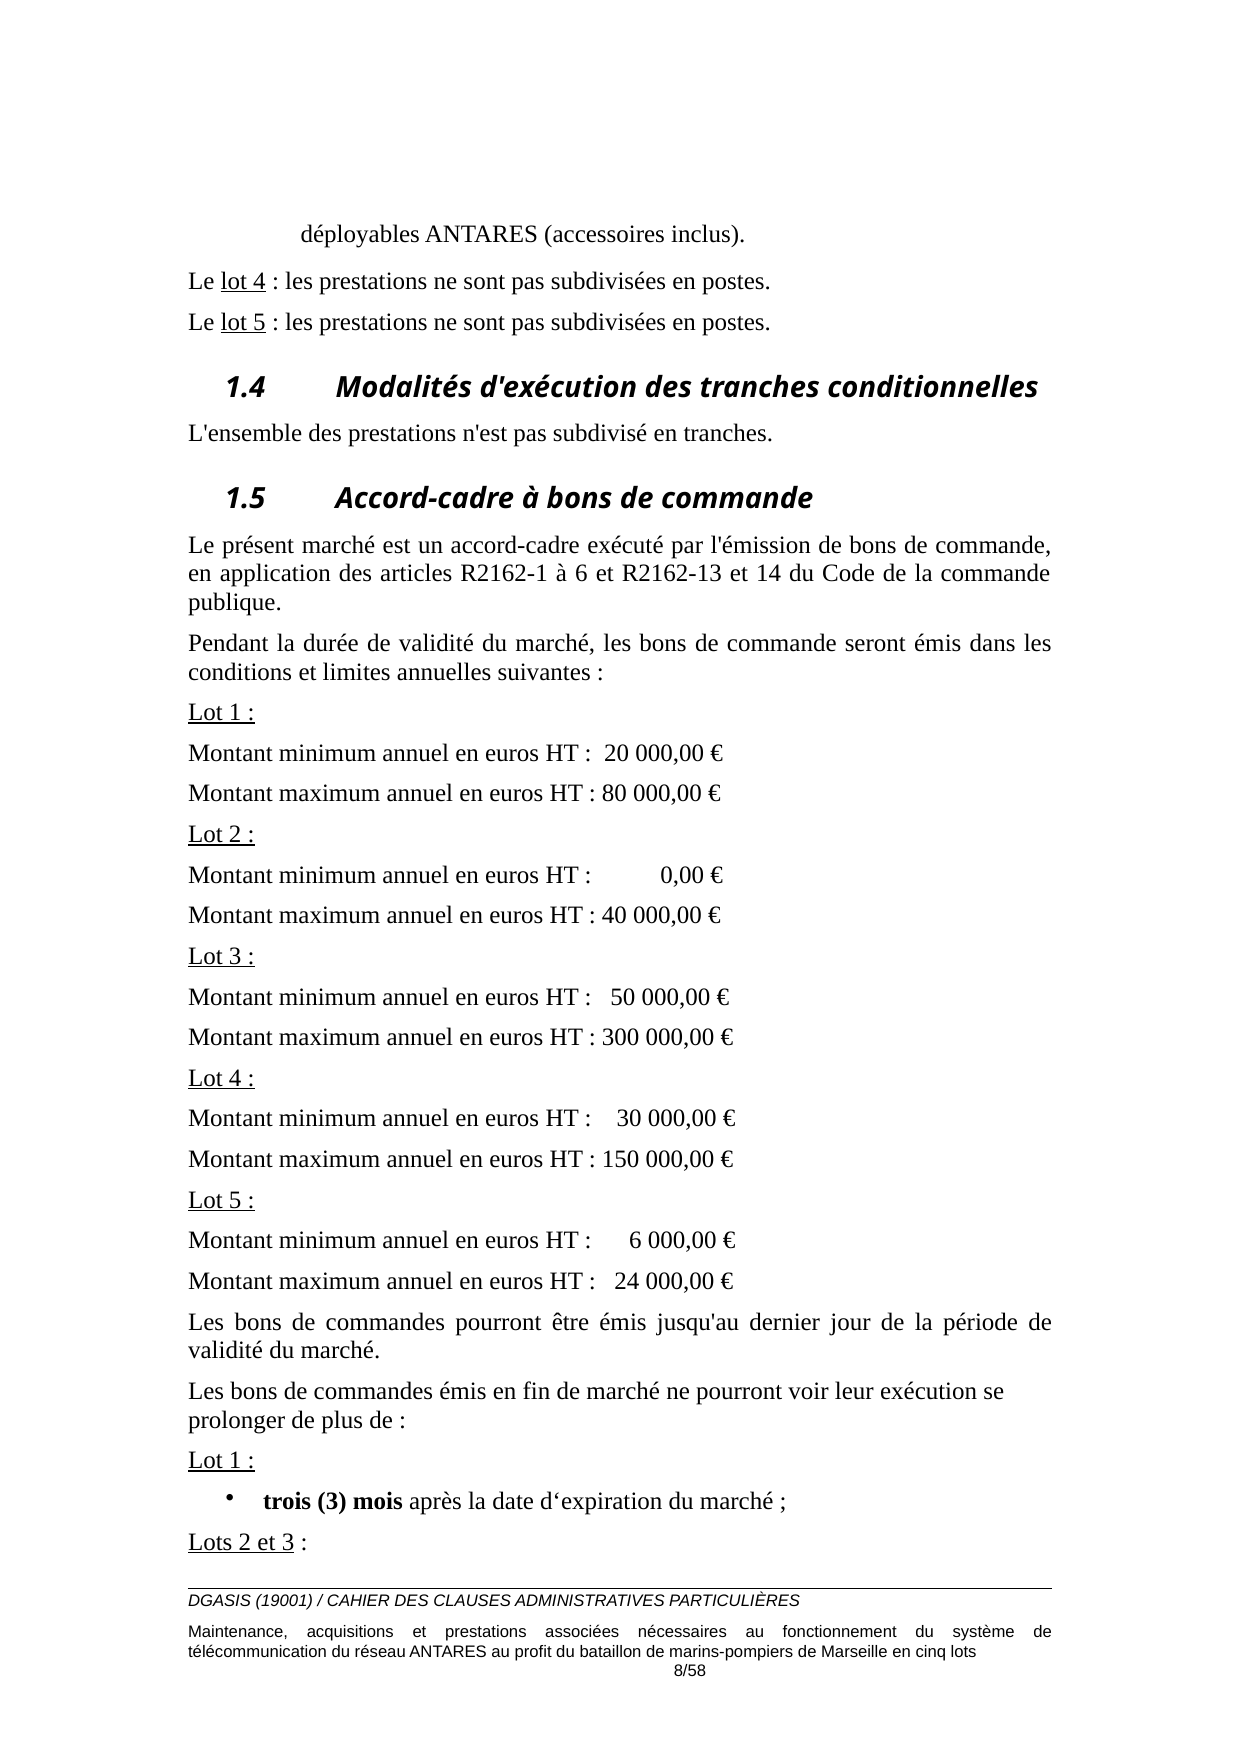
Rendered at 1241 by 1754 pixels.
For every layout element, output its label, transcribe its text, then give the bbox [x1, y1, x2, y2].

text Pendant la durée de validité du marché, les bons de commande seront émis dans les conditions et limites annuelles suivantes : [188, 628, 1052, 685]
text Montant maximum annuel en euros HT : 40 000,00 € [188, 900, 1052, 929]
subtitle Accord-cadre à bons de commande [188, 478, 1052, 517]
text Lot 4 : [188, 1063, 1052, 1092]
text Le lot 5 : les prestations ne sont pas subdivisées en postes. [188, 307, 1052, 335]
text Le lot 4 : les prestations ne sont pas subdivisées en postes. [188, 266, 1052, 295]
text Montant maximum annuel en euros HT : 150 000,00 € [188, 1144, 1052, 1173]
text Les bons de commandes pourront être émis jusqu'au dernier jour de la période de validité du marché. [188, 1307, 1052, 1364]
text Lot 5 : [188, 1185, 1052, 1213]
subtitle Modalités d'exécution des tranches conditionnelles [188, 366, 1052, 406]
list déployables ANTARES (accessoires inclus). [263, 219, 1052, 247]
text L'ensemble des prestations n'est pas subdivisé en tranches. [188, 418, 1052, 447]
text Montant maximum annuel en euros HT : 300 000,00 € [188, 1022, 1052, 1051]
text Lot 1 : [188, 697, 1052, 726]
text Montant minimum annuel en euros HT : 50 000,00 € [188, 982, 1052, 1010]
list trois (3) mois après la date d‘expiration du marché ; [225, 1486, 1052, 1515]
text Lot 1 : [188, 1445, 1052, 1474]
text Le présent marché est un accord-cadre exécuté par l'émission de bons de commande, en application des articles R2162-1 à 6 et R2162-13 et 14 du Code de la commande publique. [188, 530, 1052, 616]
text Lots 2 et 3 : [188, 1527, 1052, 1555]
text Les bons de commandes émis en fin de marché ne pourront voir leur exécution se prolonger de plus de : [188, 1376, 1052, 1433]
text Montant minimum annuel en euros HT : 20 000,00 € [188, 738, 1052, 767]
text Montant minimum annuel en euros HT : 6 000,00 € [188, 1225, 1052, 1254]
text Montant minimum annuel en euros HT : 30 000,00 € [188, 1103, 1052, 1132]
text Montant maximum annuel en euros HT : 24 000,00 € [188, 1266, 1052, 1295]
text Montant minimum annuel en euros HT : 0,00 € [188, 860, 1052, 888]
text Lot 2 : [188, 819, 1052, 848]
text Montant maximum annuel en euros HT : 80 000,00 € [188, 778, 1052, 807]
text Lot 3 : [188, 941, 1052, 970]
